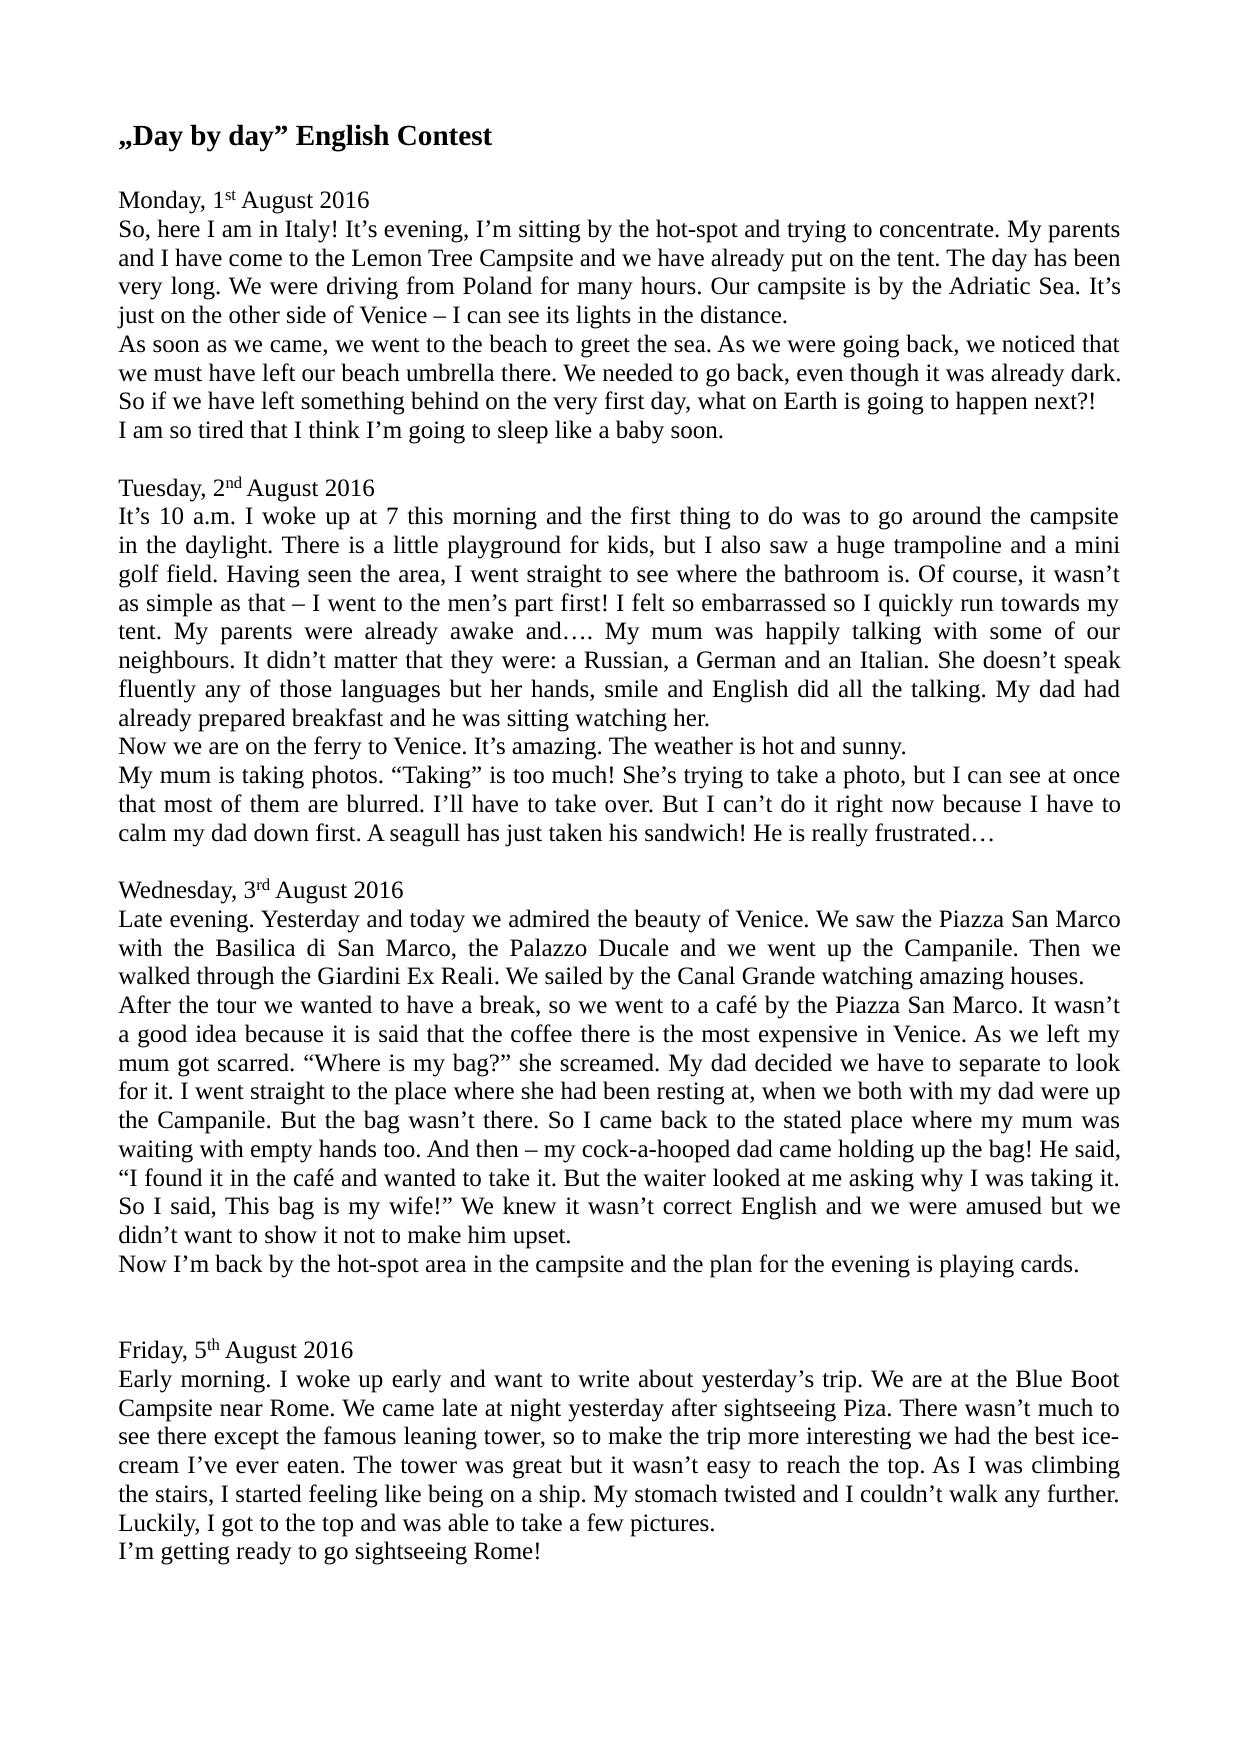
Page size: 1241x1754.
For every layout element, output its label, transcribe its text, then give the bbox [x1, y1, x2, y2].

text It’s 10 a.m. I woke up at 7 this morning and the first thing to do was to go around the campsite in the daylight. There is a little playground for kids, but I also saw a huge trampoline and a mini golf field. Having seen the area, I went straight to see where the bathroom is. Of course, it wasn’t as simple as that – I went to the men’s part first! I felt so embarrassed so I quickly run towards my tent. My parents were already awake and…. My mum was happily talking with some of our neighbours. It didn’t matter that they were: a Russian, a German and an Italian. She doesn’t speak fluently any of those languages but her hands, smile and English did all the talking. My dad had already prepared breakfast and he was sitting watching her. [118, 501, 1122, 731]
text Late evening. Yesterday and today we admired the beauty of Venice. We saw the Piazza San Marco with the Basilica di San Marco, the Palazzo Ducale and we went up the Campanile. Then we walked through the Giardini Ex Reali. We sailed by the Canal Grande watching amazing houses. [118, 904, 1122, 990]
text Now I’m back by the hot-spot area in the campsite and the plan for the evening is playing cards. [118, 1249, 1122, 1278]
text Early morning. I woke up early and want to write about yesterday’s trip. We are at the Blue Boot Campsite near Rome. We came late at night yesterday after sightseeing Piza. There wasn’t much to see there except the famous leaning tower, so to make the trip more interesting we had the best ice-cream I’ve ever eaten. The tower was great but it wasn’t easy to reach the top. As I was climbing the stairs, I started feeling like being on a ship. My stomach twisted and I couldn’t walk any further. Luckily, I got to the top and was able to take a few pictures. [118, 1364, 1122, 1536]
text After the tour we wanted to have a break, so we went to a café by the Piazza San Marco. It wasn’t a good idea because it is said that the coffee there is the most expensive in Venice. As we left my mum got scarred. “Where is my bag?” she screamed. My dad decided we have to separate to look for it. I went straight to the place where she had been resting at, when we both with my dad were up the Campanile. But the bag wasn’t there. So I came back to the stated place where my mum was waiting with empty hands too. And then – my cock-a-hooped dad came holding up the bag! He said, “I found it in the café and wanted to take it. But the waiter looked at me asking why I was taking it. So I said, This bag is my wife!” We knew it wasn’t correct English and we were amused but we didn’t want to show it not to make him upset. [118, 990, 1122, 1249]
text My mum is taking photos. “Taking” is too much! She’s trying to take a photo, but I can see at once that most of them are blurred. I’ll have to take over. But I can’t do it right now because I have to calm my dad down first. A seagull has just taken his sandwich! He is really frustrated… [118, 760, 1122, 846]
text Wednesday, 3rd August 2016 [118, 875, 1122, 904]
text Tuesday, 2nd August 2016 [118, 473, 1122, 501]
text As soon as we came, we went to the beach to greet the sea. As we were going back, we noticed that we must have left our beach umbrella there. We needed to go back, even though it was already dark. So if we have left something behind on the very first day, what on Earth is going to happen next?! [118, 329, 1122, 415]
text Friday, 5th August 2016 [118, 1335, 1122, 1364]
text I’m getting ready to go sightseeing Rome! [118, 1536, 1122, 1565]
text Now we are on the ferry to Venice. It’s amazing. The weather is hot and sunny. [118, 731, 1122, 760]
text So, here I am in Italy! It’s evening, I’m sitting by the hot-spot and trying to concentrate. My parents and I have come to the Lemon Tree Campsite and we have already put on the tent. The day has been very long. We were driving from Poland for many hours. Our campsite is by the Adriatic Sea. It’s just on the other side of Venice – I can see its lights in the distance. [118, 214, 1122, 329]
text Monday, 1st August 2016 [118, 185, 1122, 214]
text I am so tired that I think I’m going to sleep like a baby soon. [118, 415, 1122, 444]
text „Day by day” English Contest [118, 118, 1122, 152]
